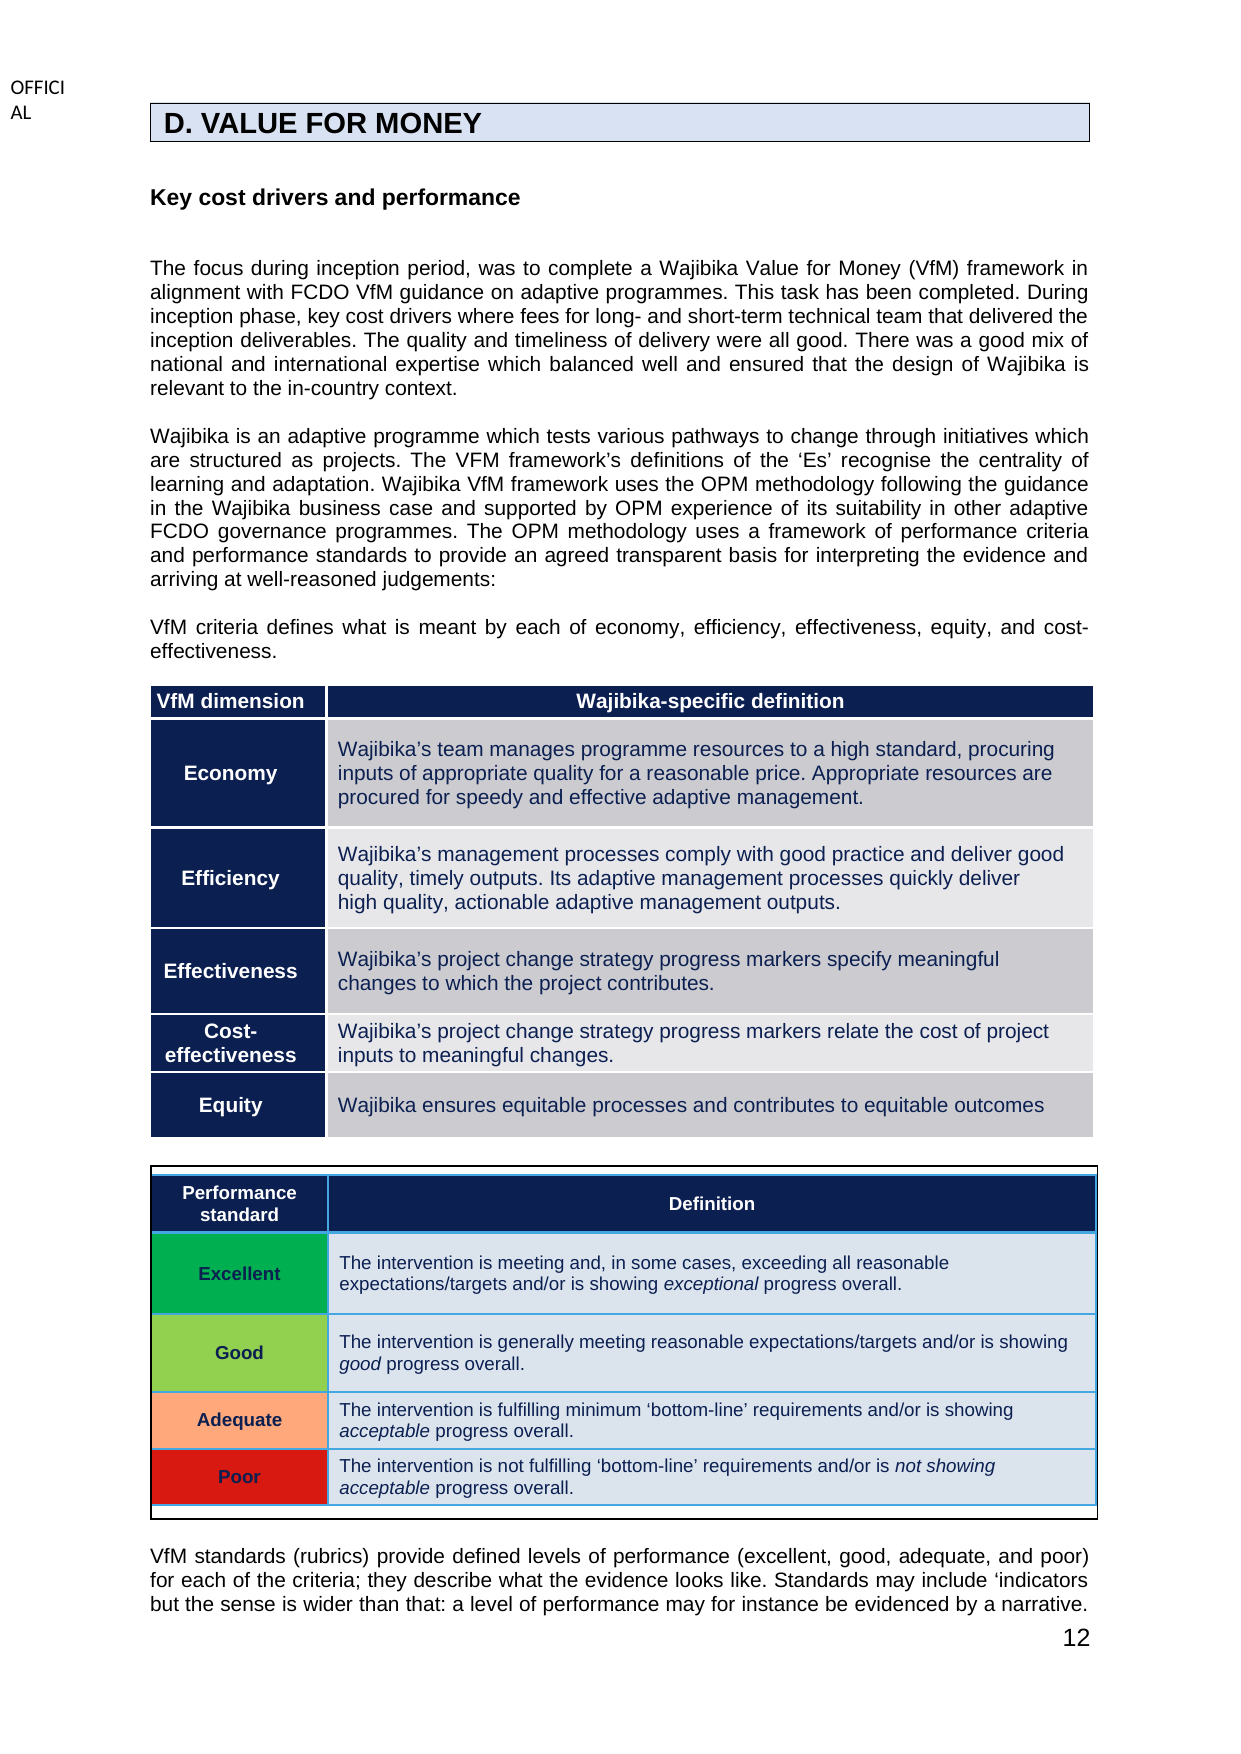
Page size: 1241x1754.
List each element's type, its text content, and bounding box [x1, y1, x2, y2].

table_cell Efficiency [151, 829, 325, 927]
table_cell Excellent [152, 1234, 327, 1313]
table_cell The intervention is not fulfilling ‘bottom-line’ requirements and/or is not showing acceptable progress overall. [329, 1450, 1095, 1504]
subtitle D. VALUE FOR MONEY [151, 104, 1089, 141]
table_cell The intervention is generally meeting reasonable expectations/targets and/or is showing good progress overall. [329, 1315, 1095, 1391]
table_cell Wajibika’s project change strategy progress markers specify meaningful changes to which the project contributes. [328, 929, 1093, 1013]
text VfM criteria defines what is meant by each of economy, efficiency, effectiveness, equity, and cost-effectiveness. [150, 615, 1090, 663]
table_cell Economy [151, 720, 325, 826]
text [152, 1506, 1097, 1518]
table_cell Poor [152, 1450, 327, 1504]
table_cell Adequate [152, 1393, 327, 1448]
table_cell Wajibika’s team manages programme resources to a high standard, procuring inputs of appropriate quality for a reasonable price. Appropriate resources are procured for speedy and effective adaptive management. [328, 720, 1093, 826]
table_cell Equity [151, 1073, 325, 1137]
table_cell The intervention is fulfilling minimum ‘bottom-line’ requirements and/or is showing acceptable progress overall. [329, 1393, 1095, 1448]
table_cell Effectiveness [151, 929, 325, 1013]
text VfM standards (rubrics) provide defined levels of performance (excellent, good, adequate, and poor) for each of the criteria; they describe what the evidence looks like. Standards may include ‘indicators but the sense is wider than that: a level of performance may for instance be evidenced by a narrative. [150, 1544, 1090, 1616]
table_header Wajibika-specific definition [328, 686, 1093, 717]
table_cell The intervention is meeting and, in some cases, exceeding all reasonable expectations/targets and/or is showing exceptional progress overall. [329, 1234, 1095, 1313]
table_cell Wajibika’s project change strategy progress markers relate the cost of project inputs to meaningful changes. [328, 1015, 1093, 1071]
table_cell Wajibika’s management processes comply with good practice and deliver good quality, timely outputs. Its adaptive management processes quickly deliver high quality, actionable adaptive management outputs. [328, 829, 1093, 927]
text The focus during inception period, was to complete a Wajibika Value for Money (VfM) framework in alignment with FCDO VfM guidance on adaptive programmes. This task has been completed. During inception phase, key cost drivers where fees for long- and short-term technical team that delivered the inception deliverables. The quality and timeliness of delivery were all good. There was a good mix of national and international expertise which balanced well and ensured that the design of Wajibika is relevant to the in-country context. [150, 256, 1090, 399]
table_cell Cost-effectiveness [151, 1015, 325, 1071]
table_cell Wajibika ensures equitable processes and contributes to equitable outcomes [328, 1073, 1093, 1137]
subtitle Key cost drivers and performance [150, 184, 1090, 210]
text [150, 676, 1112, 1164]
table_header Definition [329, 1176, 1095, 1231]
table_header Performance standard [152, 1176, 327, 1231]
text Wajibika is an adaptive programme which tests various pathways to change through initiatives which are structured as projects. The VFM framework’s definitions of the ‘Es’ recognise the centrality of learning and adaptation. Wajibika VfM framework uses the OPM methodology following the guidance in the Wajibika business case and supported by OPM experience of its suitability in other adaptive FCDO governance programmes. The OPM methodology uses a framework of performance criteria and performance standards to provide an agreed transparent basis for interpreting the evidence and arriving at well-reasoned judgements: [150, 423, 1090, 591]
table_cell Good [152, 1315, 327, 1391]
table_header VfM dimension [151, 686, 325, 717]
text [152, 1167, 1097, 1174]
